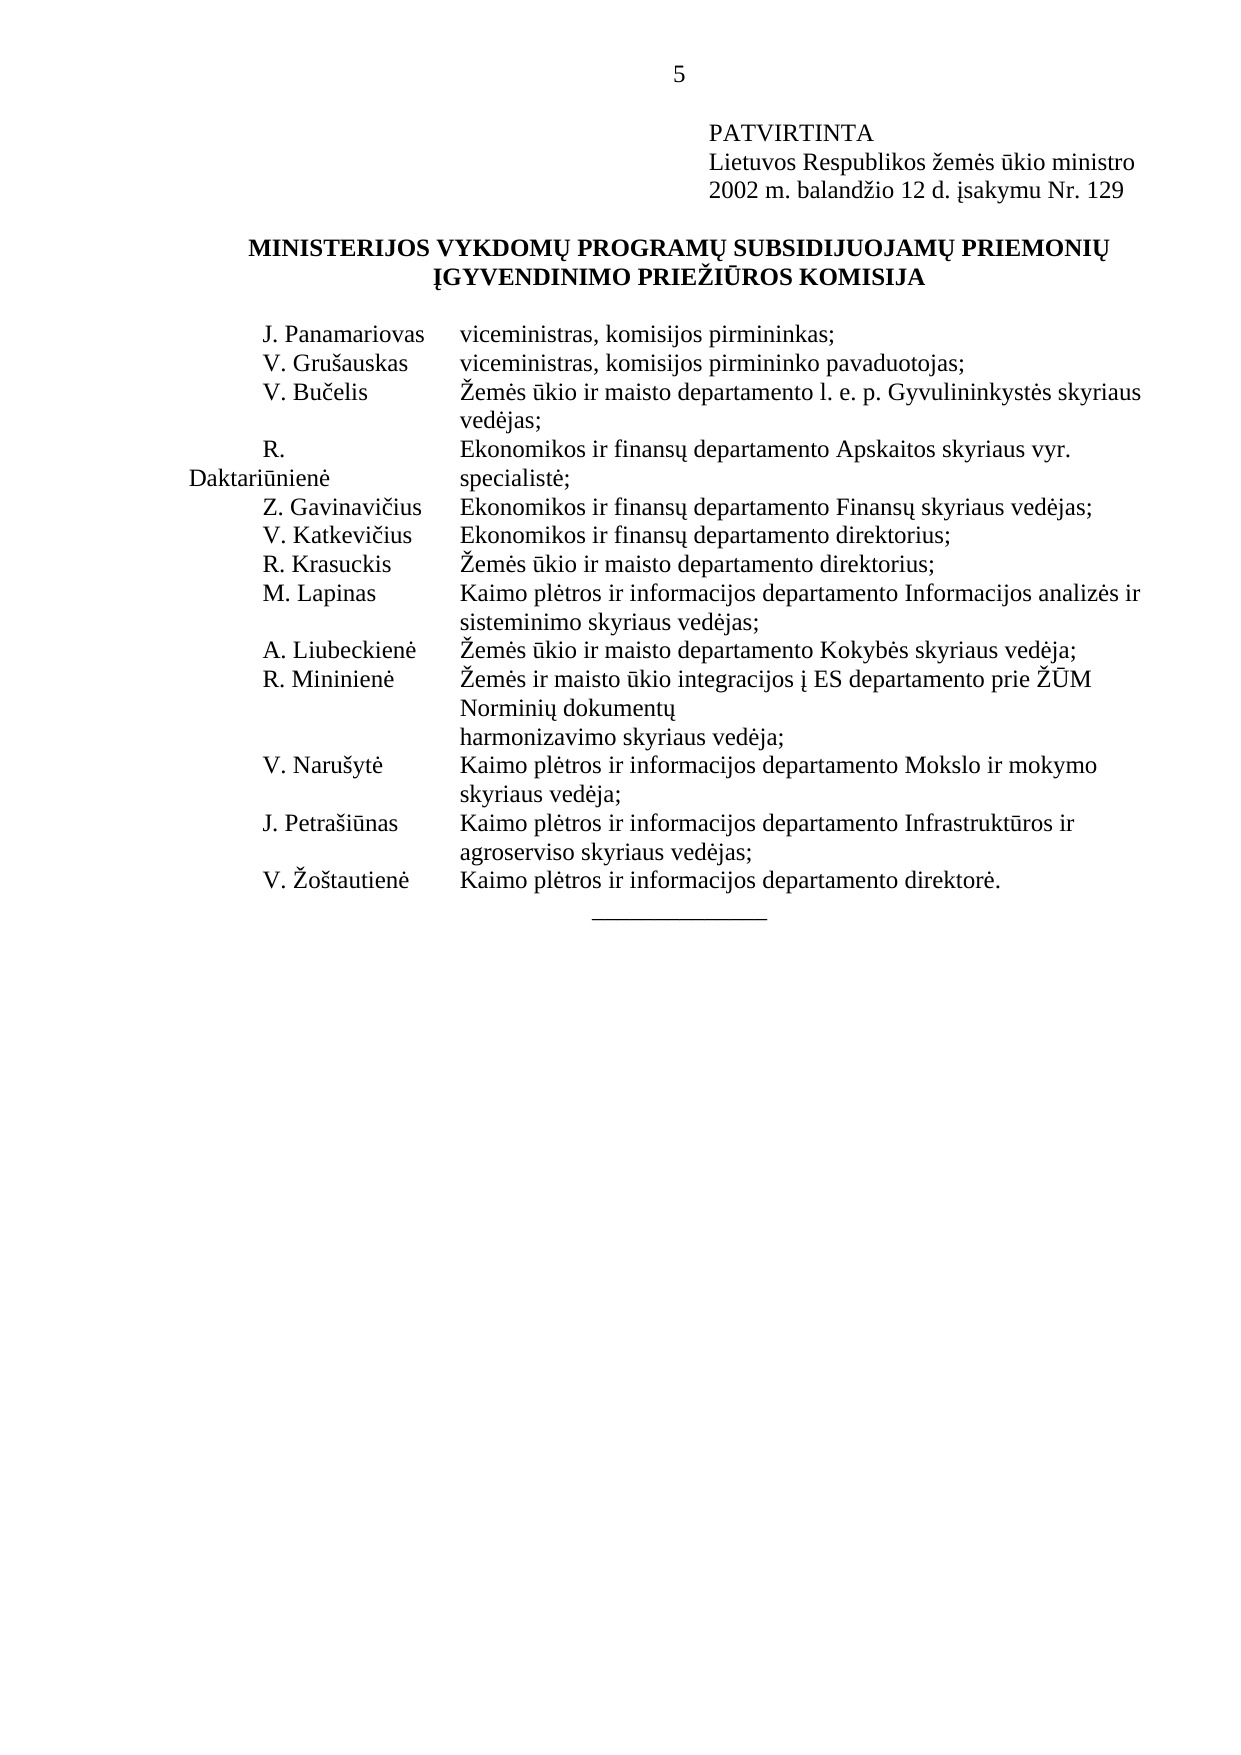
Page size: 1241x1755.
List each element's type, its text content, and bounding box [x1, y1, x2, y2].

text PATVIRTINTA [177, 118, 1181, 147]
table_cell R. Mininienė [177, 664, 448, 722]
table_cell Kaimo plėtros ir informacijos departamento Mokslo ir mokymo skyriaus vedėja; [448, 751, 1181, 808]
table_cell Kaimo plėtros ir informacijos departamento Informacijos analizės ir sisteminimo skyriaus vedėjas; [448, 578, 1181, 636]
table_cell [177, 722, 448, 751]
table_cell R. Krasuckis [177, 549, 448, 578]
table_cell Z. Gavinavičius [177, 492, 448, 521]
table_cell Žemės ūkio ir maisto departamento direktorius; [448, 549, 1181, 578]
table_cell M. Lapinas [177, 578, 448, 636]
table_cell Žemės ir maisto ūkio integracijos į ES departamento prie ŽŪM Norminių dokumentų [448, 664, 1181, 722]
text MINISTERIJOS VYKDOMŲ PROGRAMŲ SUBSIDIJUOJAMŲ PRIEMONIŲ ĮGYVENDINIMO PRIEŽIŪROS KOMISIJA [177, 233, 1181, 291]
table_cell V. Bučelis [177, 377, 448, 434]
table_cell Kaimo plėtros ir informacijos departamento Infrastruktūros ir agroserviso skyriaus vedėjas; [448, 808, 1181, 866]
table_header viceministras, komisijos pirmininkas; [448, 319, 1181, 348]
table_cell V. Žoštautienė [177, 866, 448, 894]
table_cell Ekonomikos ir finansų departamento Finansų skyriaus vedėjas; [448, 492, 1181, 521]
text ______________ [177, 894, 1181, 923]
text 2002 m. balandžio 12 d. įsakymu Nr. 129 [177, 176, 1181, 204]
table_cell Žemės ūkio ir maisto departamento Kokybės skyriaus vedėja; [448, 636, 1181, 664]
table_header J. Panamariovas [177, 319, 448, 348]
table_cell V. Grušauskas [177, 348, 448, 377]
table_cell Žemės ūkio ir maisto departamento l. e. p. Gyvulininkystės skyriaus vedėjas; [448, 377, 1181, 434]
table_cell Ekonomikos ir finansų departamento Apskaitos skyriaus vyr. specialistė; [448, 434, 1181, 492]
table_cell R. Daktariūnienė [177, 434, 448, 492]
table_cell Kaimo plėtros ir informacijos departamento direktorė. [448, 866, 1181, 894]
table_cell viceministras, komisijos pirmininko pavaduotojas; [448, 348, 1181, 377]
text Lietuvos Respublikos žemės ūkio ministro [177, 147, 1181, 176]
table_cell harmonizavimo skyriaus vedėja; [448, 722, 1181, 751]
table_cell V. Katkevičius [177, 521, 448, 549]
table_cell A. Liubeckienė [177, 636, 448, 664]
table_cell Ekonomikos ir finansų departamento direktorius; [448, 521, 1181, 549]
table_cell V. Narušytė [177, 751, 448, 808]
table_cell J. Petrašiūnas [177, 808, 448, 866]
